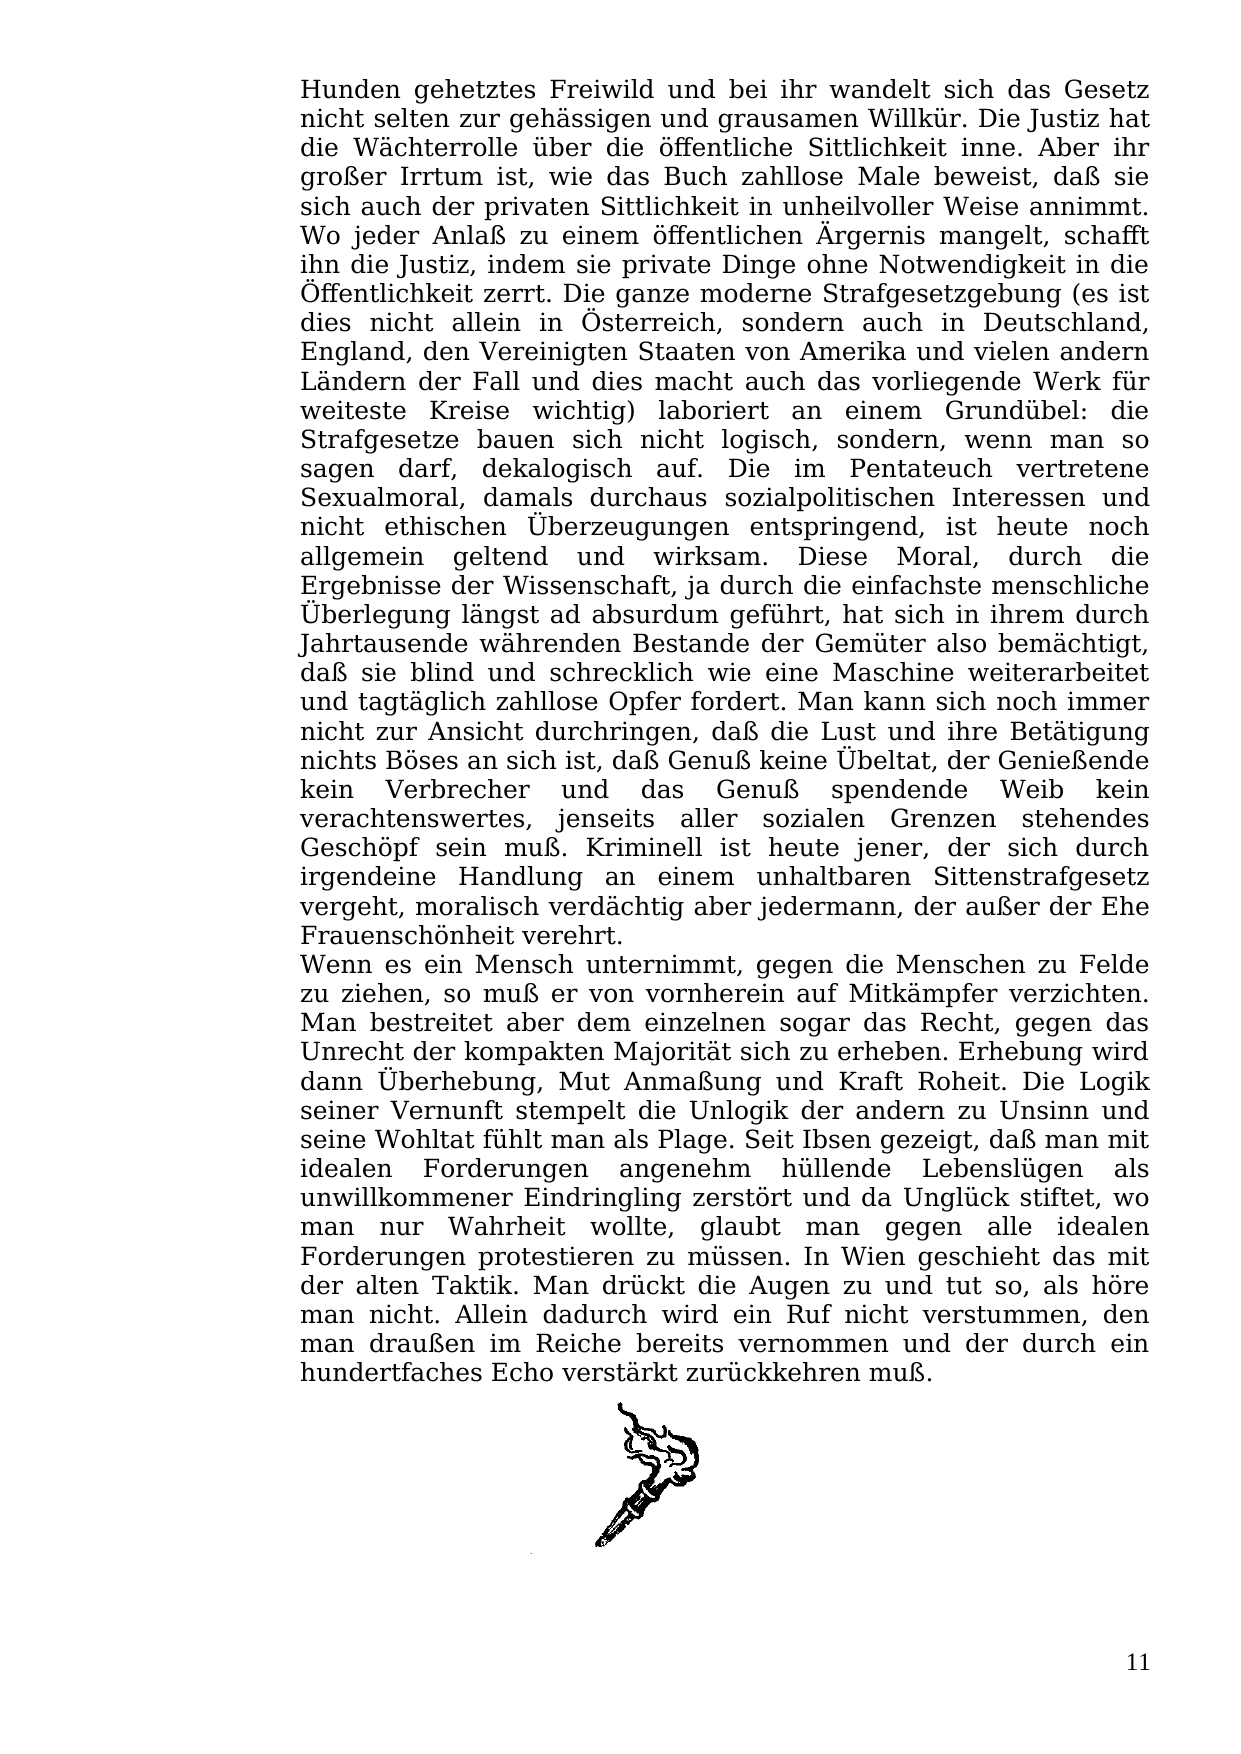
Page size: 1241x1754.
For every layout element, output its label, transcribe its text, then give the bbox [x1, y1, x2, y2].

picture [270, 1387, 1030, 1574]
text Hunden gehetztes Freiwild und bei ihr wandelt sich das Gesetz nicht selten zur gehässigen und grausamen Willkür. Die Justiz hat die Wächterrolle über die öffentliche Sittlichkeit inne. Aber ihr großer Irrtum ist, wie das Buch zahllose Male beweist, daß sie sich auch der privaten Sittlichkeit in unheilvoller Weise annimmt. Wo jeder Anlaß zu einem öffentlichen Ärgernis mangelt, schafft ihn die Justiz, indem sie private Dinge ohne Notwendigkeit in die Öffentlichkeit zerrt. Die ganze moderne Strafgesetzgebung (es ist dies nicht allein in Österreich, sondern auch in Deutschland, England, den Vereinigten Staaten von Amerika und vielen andern Ländern der Fall und dies macht auch das vorliegende Werk für weiteste Kreise wichtig) laboriert an einem Grundübel: die Strafgesetze bauen sich nicht logisch, sondern, wenn man so sagen darf, dekalogisch auf. Die im Pentateuch vertretene Sexualmoral, damals durchaus sozialpolitischen Interessen und nicht ethischen Überzeugungen entspringend, ist heute noch allgemein geltend und wirksam. Diese Moral, durch die Ergebnisse der Wissenschaft, ja durch die einfachste menschliche Überlegung längst ad absurdum geführt, hat sich in ihrem durch Jahrtausende währenden Bestande der Gemüter also bemächtigt, daß sie blind und schrecklich wie eine Maschine weiterarbeitet und tagtäglich zahllose Opfer fordert. Man kann sich noch immer nicht zur Ansicht durchringen, daß die Lust und ihre Betätigung nichts Böses an sich ist, daß Genuß keine Übeltat, der Genießende kein Verbrecher und das Genuß spendende Weib kein verachtenswertes, jenseits aller sozialen Grenzen stehendes Geschöpf sein muß. Kriminell ist heute jener, der sich durch irgendeine Handlung an einem unhaltbaren Sittenstrafgesetz vergeht, moralisch verdächtig aber jedermann, der außer der Ehe Frauenschönheit verehrt. [300, 75, 1151, 950]
text Wenn es ein Mensch unternimmt, gegen die Menschen zu Felde zu ziehen, so muß er von vornherein auf Mitkämpfer verzichten. Man bestreitet aber dem einzelnen sogar das Recht, gegen das Unrecht der kompakten Majorität sich zu erheben. Erhebung wird dann Überhebung, Mut Anmaßung und Kraft Roheit. Die Logik seiner Vernunft stempelt die Unlogik der andern zu Unsinn und seine Wohltat fühlt man als Plage. Seit Ibsen gezeigt, daß man mit idealen Forderungen angenehm hüllende Lebenslügen als unwillkommener Eindringling zerstört und da Unglück stiftet, wo man nur Wahrheit wollte, glaubt man gegen alle idealen Forderungen protestieren zu müssen. In Wien geschieht das mit der alten Taktik. Man drückt die Augen zu und tut so, als höre man nicht. Allein dadurch wird ein Ruf nicht verstummen, den man draußen im Reiche bereits vernommen und der durch ein hundertfaches Echo verstärkt zurückkehren muß. [300, 950, 1151, 1387]
